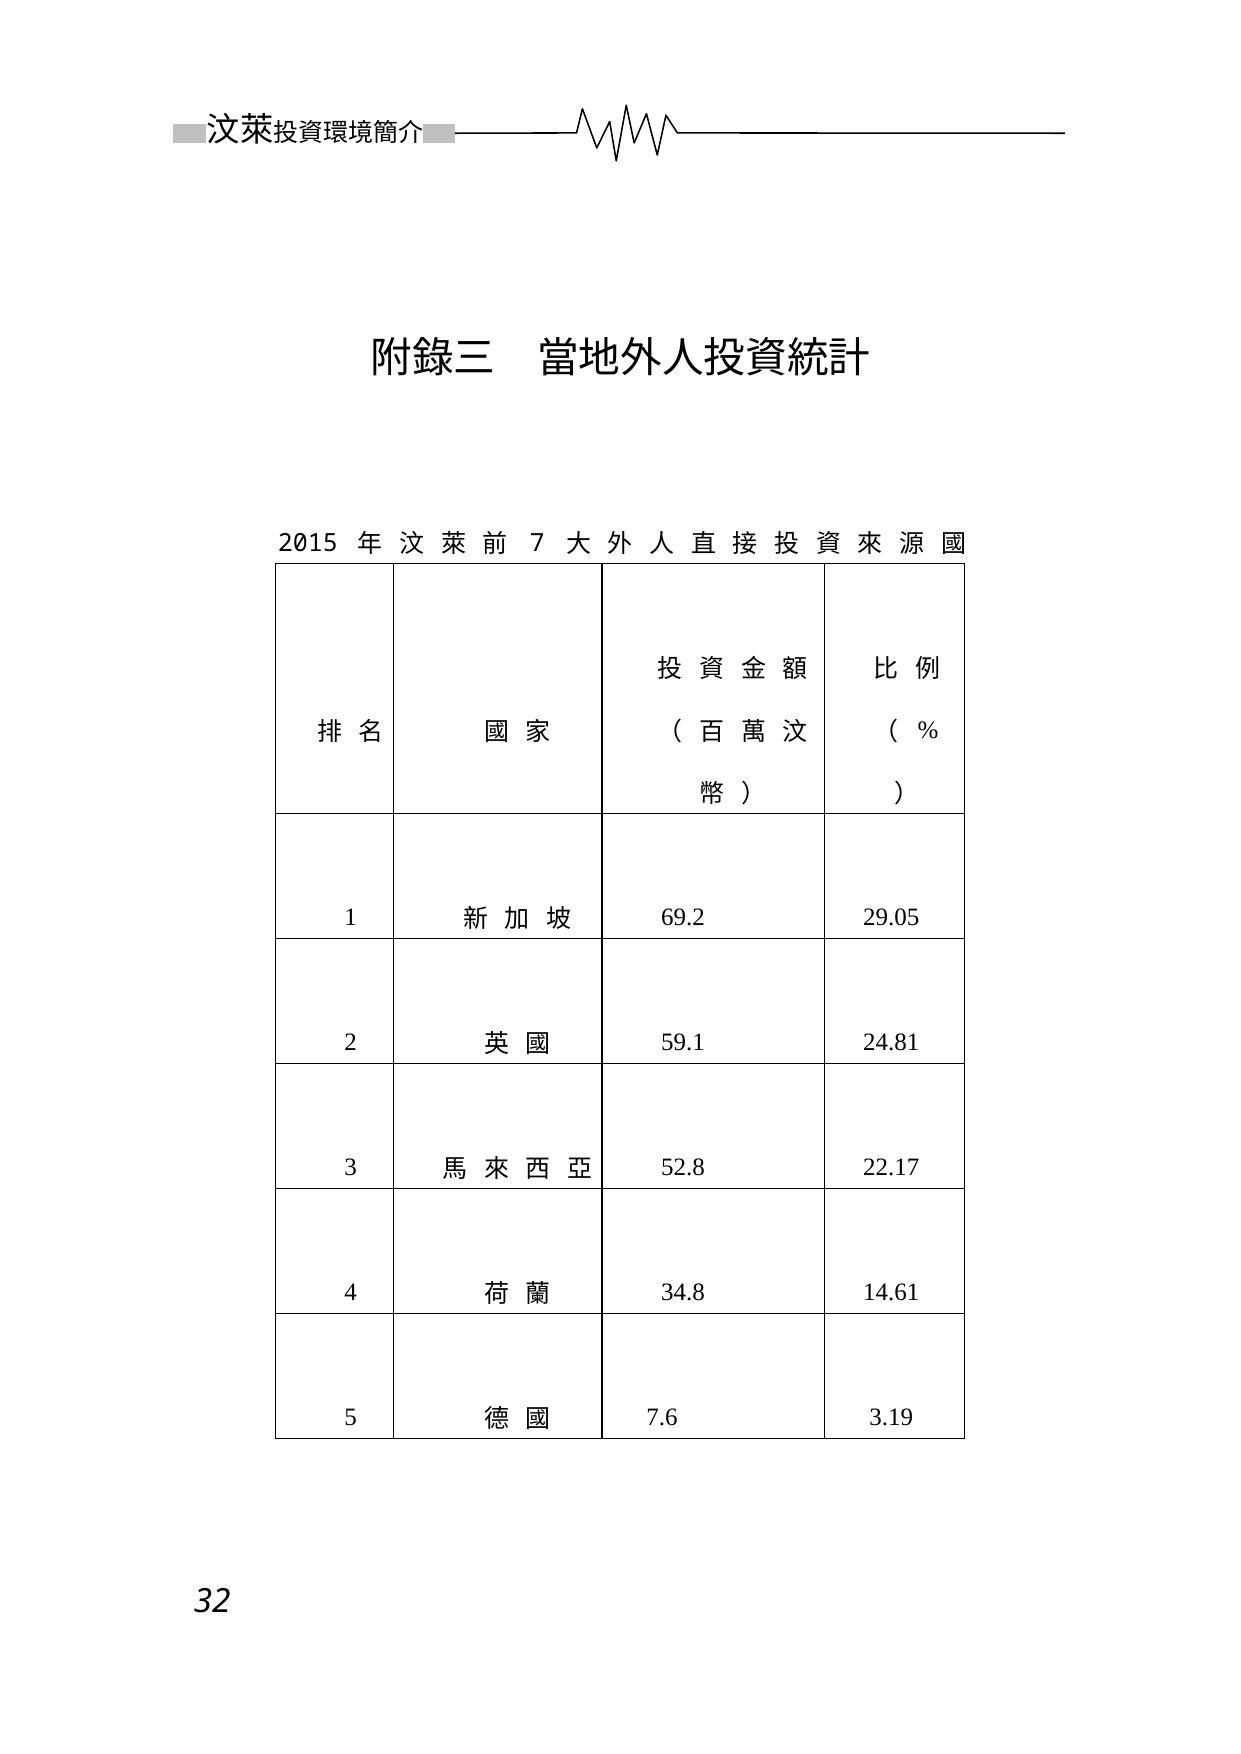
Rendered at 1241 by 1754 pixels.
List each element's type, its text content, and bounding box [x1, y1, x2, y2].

table_cell 69.2 [603, 814, 824, 938]
table_header 比例（%） [825, 564, 964, 813]
text 附錄三 當地外人投資統計 [183, 313, 1058, 375]
table_cell 2 [276, 939, 393, 1063]
table_header 投資金額 （百萬汶幣） [603, 564, 824, 813]
table_cell 5 [276, 1314, 393, 1438]
text 2015年汶萊前7大外人直接投資來源國 [183, 500, 1058, 563]
table_cell 24.81 [825, 939, 964, 1063]
table_cell 52.8 [603, 1064, 824, 1188]
table_cell 34.8 [603, 1189, 824, 1313]
table_cell 22.17 [825, 1064, 964, 1188]
table_cell 29.05 [825, 814, 964, 938]
table_header 國家 [394, 564, 601, 813]
table_cell 4 [276, 1189, 393, 1313]
table_cell 1 [276, 814, 393, 938]
table_cell 荷蘭 [394, 1189, 601, 1313]
table_cell 英國 [394, 939, 601, 1063]
table_cell 馬來西亞 [394, 1064, 601, 1188]
table_cell 3.19 [825, 1314, 964, 1438]
table_cell 新加坡 [394, 814, 601, 938]
table_cell 3 [276, 1064, 393, 1188]
table_cell 7.6 [603, 1314, 824, 1438]
table_cell 德國 [394, 1314, 601, 1438]
table_cell 59.1 [603, 939, 824, 1063]
table_cell 14.61 [825, 1189, 964, 1313]
table_header 排名 [276, 564, 393, 813]
